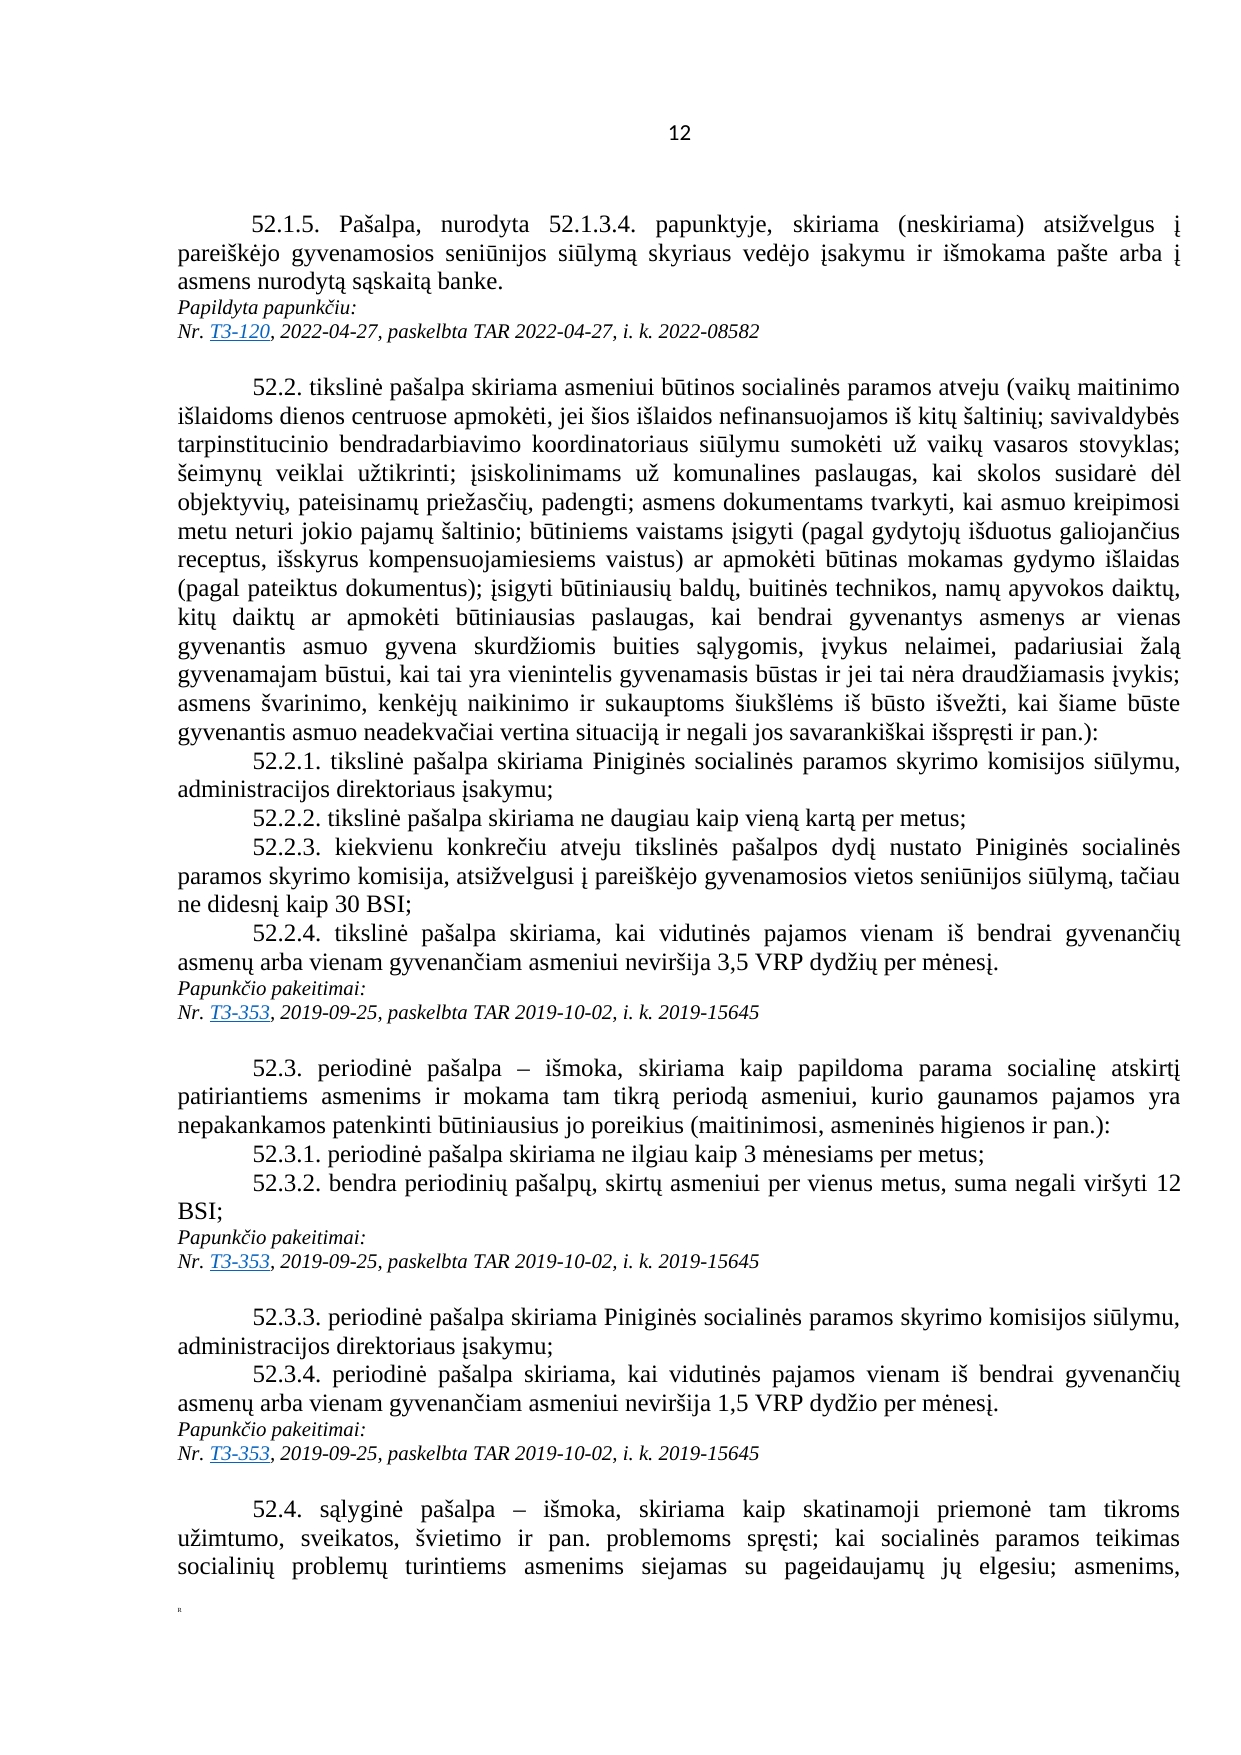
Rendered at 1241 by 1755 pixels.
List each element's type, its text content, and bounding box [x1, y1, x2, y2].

text 52.3.2. bendra periodinių pašalpų, skirtų asmeniui per vienus metus, suma negali viršyti 12 BSI; [177, 1168, 1181, 1225]
text Nr. T3-353, 2019-09-25, paskelbta TAR 2019-10-02, i. k. 2019-15645 [177, 1441, 1181, 1465]
text Papunkčio pakeitimai: [177, 976, 1181, 1000]
text 52.2.4. tikslinė pašalpa skiriama, kai vidutinės pajamos vienam iš bendrai gyvenančių asmenų arba vienam gyvenančiam asmeniui neviršija 3,5 VRP dydžių per mėnesį. [177, 918, 1181, 976]
text Nr. T3-353, 2019-09-25, paskelbta TAR 2019-10-02, i. k. 2019-15645 [177, 1249, 1181, 1273]
text 52.2.2. tikslinė pašalpa skiriama ne daugiau kaip vieną kartą per metus; [177, 803, 1181, 832]
text 52.1.5. Pašalpa, nurodyta 52.1.3.4. papunktyje, skiriama (neskiriama) atsižvelgus į pareiškėjo gyvenamosios seniūnijos siūlymą skyriaus vedėjo įsakymu ir išmokama pašte arba į asmens nurodytą sąskaitą banke. [177, 209, 1181, 295]
text Papunkčio pakeitimai: [177, 1417, 1181, 1441]
text 52.3. periodinė pašalpa – išmoka, skiriama kaip papildoma parama socialinę atskirtį patiriantiems asmenims ir mokama tam tikrą periodą asmeniui, kurio gaunamos pajamos yra nepakankamos patenkinti būtiniausius jo poreikius (maitinimosi, asmeninės higienos ir pan.): [177, 1053, 1181, 1139]
text 52.3.4. periodinė pašalpa skiriama, kai vidutinės pajamos vienam iš bendrai gyvenančių asmenų arba vienam gyvenančiam asmeniui neviršija 1,5 VRP dydžio per mėnesį. [177, 1359, 1181, 1417]
text 52.2. tikslinė pašalpa skiriama asmeniui būtinos socialinės paramos atveju (vaikų maitinimo išlaidoms dienos centruose apmokėti, jei šios išlaidos nefinansuojamos iš kitų šaltinių; savivaldybės tarpinstitucinio bendradarbiavimo koordinatoriaus siūlymu sumokėti už vaikų vasaros stovyklas; šeimynų veiklai užtikrinti; įsiskolinimams už komunalines paslaugas, kai skolos susidarė dėl objektyvių, pateisinamų priežasčių, padengti; asmens dokumentams tvarkyti, kai asmuo kreipimosi metu neturi jokio pajamų šaltinio; būtiniems vaistams įsigyti (pagal gydytojų išduotus galiojančius receptus, išskyrus kompensuojamiesiems vaistus) ar apmokėti būtinas mokamas gydymo išlaidas (pagal pateiktus dokumentus); įsigyti būtiniausių baldų, buitinės technikos, namų apyvokos daiktų, kitų daiktų ar apmokėti būtiniausias paslaugas, kai bendrai gyvenantys asmenys ar vienas gyvenantis asmuo gyvena skurdžiomis buities sąlygomis, įvykus nelaimei, padariusiai žalą gyvenamajam būstui, kai tai yra vienintelis gyvenamasis būstas ir jei tai nėra draudžiamasis įvykis; asmens švarinimo, kenkėjų naikinimo ir sukauptoms šiukšlėms iš būsto išvežti, kai šiame būste gyvenantis asmuo neadekvačiai vertina situaciją ir negali jos savarankiškai išspręsti ir pan.): [177, 372, 1181, 746]
text 52.2.1. tikslinė pašalpa skiriama Piniginės socialinės paramos skyrimo komisijos siūlymu, administracijos direktoriaus įsakymu; [177, 746, 1181, 803]
text 52.4. sąlyginė pašalpa – išmoka, skiriama kaip skatinamoji priemonė tam tikroms užimtumo, sveikatos, švietimo ir pan. problemoms spręsti; kai socialinės paramos teikimas socialinių problemų turintiems asmenims siejamas su pageidaujamų jų elgesiu; asmenims, [177, 1494, 1181, 1580]
text 52.3.1. periodinė pašalpa skiriama ne ilgiau kaip 3 mėnesiams per metus; [177, 1139, 1181, 1168]
text 52.3.3. periodinė pašalpa skiriama Piniginės socialinės paramos skyrimo komisijos siūlymu, administracijos direktoriaus įsakymu; [177, 1302, 1181, 1359]
text Papildyta papunkčiu: [177, 295, 1181, 319]
text Papunkčio pakeitimai: [177, 1225, 1181, 1249]
text Nr. T3-353, 2019-09-25, paskelbta TAR 2019-10-02, i. k. 2019-15645 [177, 1000, 1181, 1024]
text 52.2.3. kiekvienu konkrečiu atveju tikslinės pašalpos dydį nustato Piniginės socialinės paramos skyrimo komisija, atsižvelgusi į pareiškėjo gyvenamosios vietos seniūnijos siūlymą, tačiau ne didesnį kaip 30 BSI; [177, 832, 1181, 918]
text Nr. T3-120, 2022-04-27, paskelbta TAR 2022-04-27, i. k. 2022-08582 [177, 319, 1181, 343]
